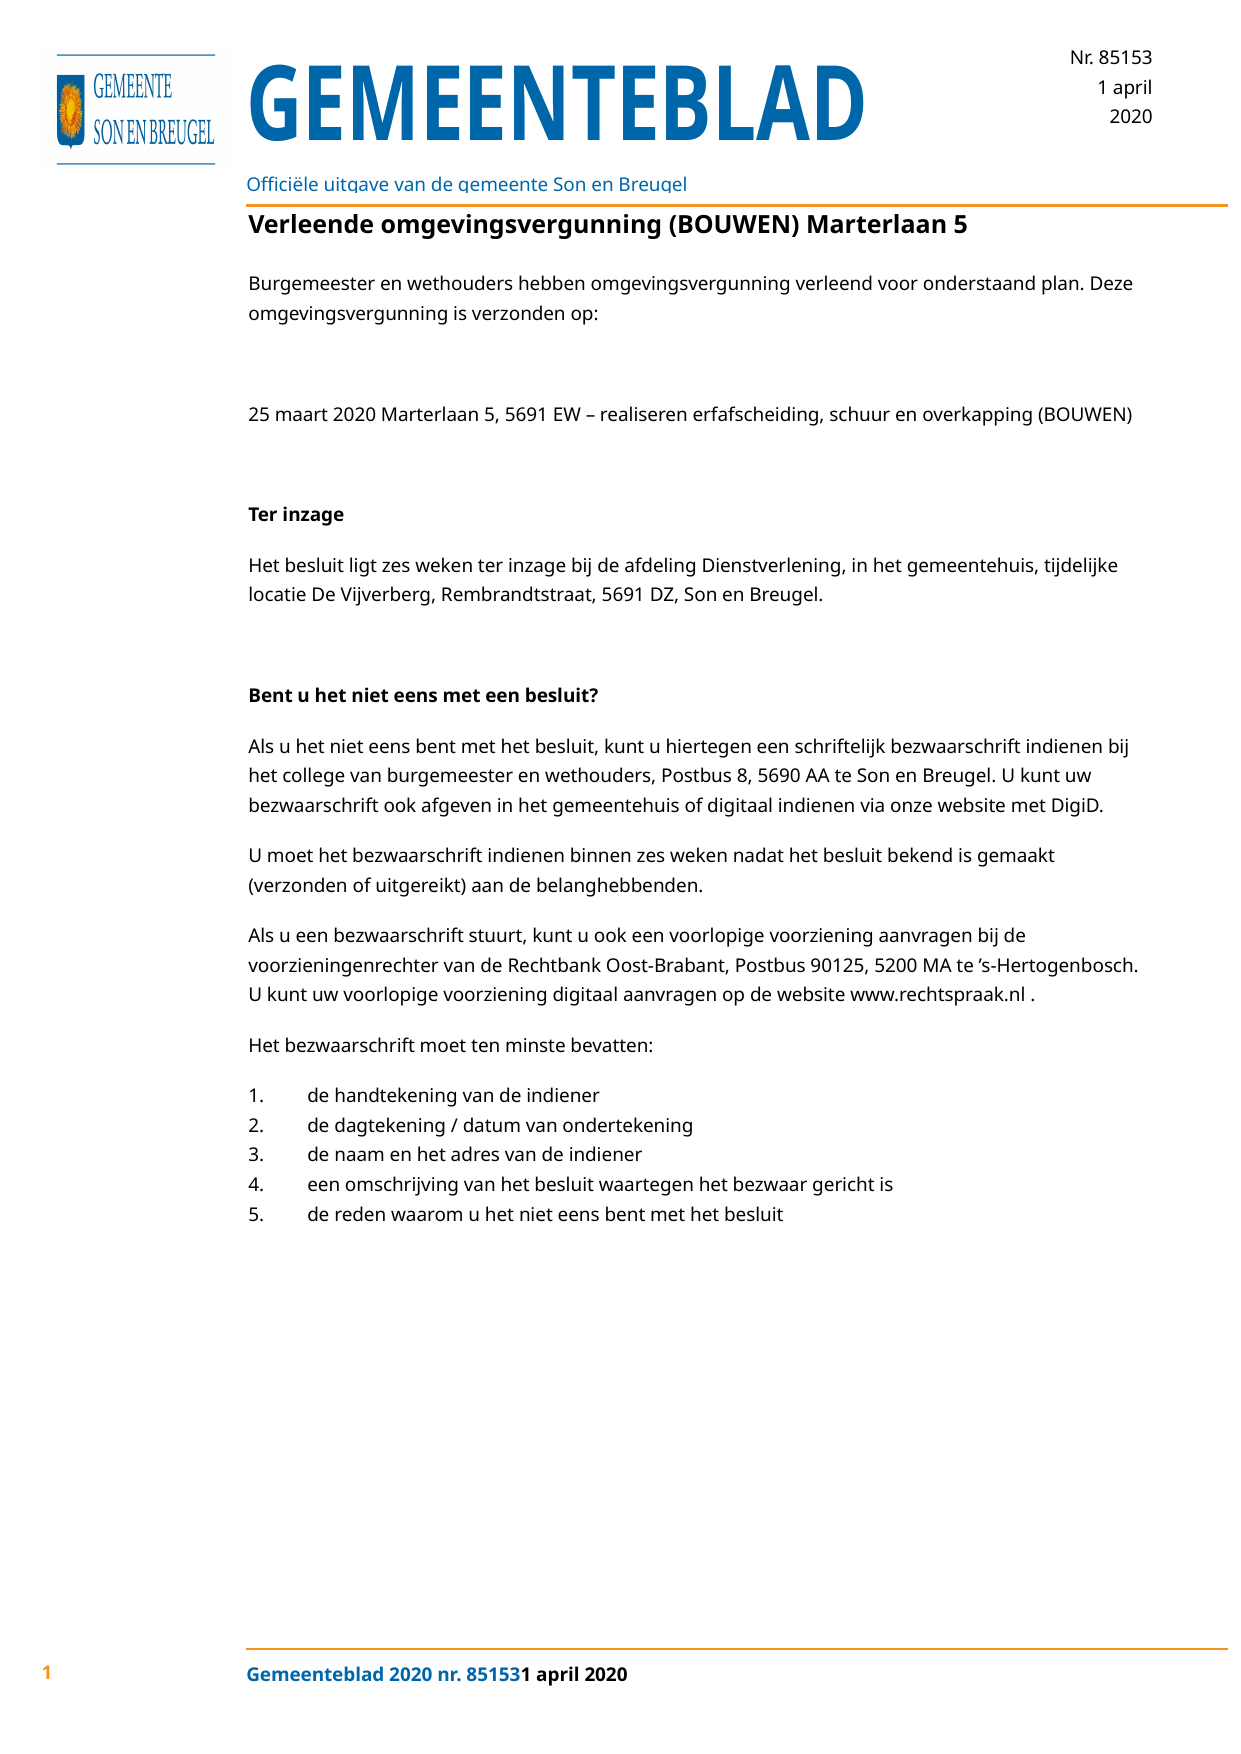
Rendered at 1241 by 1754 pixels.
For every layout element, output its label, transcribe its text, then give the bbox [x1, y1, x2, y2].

text Burgemeester en wethouders hebben omgevingsvergunning verleend voor onderstaand plan. Deze omgevingsvergunning is verzonden op: [248, 270, 1152, 326]
text Als u een bezwaarschrift stuurt, kunt u ook een voorlopige voorziening aanvragen bij de voorzieningenrechter van de Rechtbank Oost-Brabant, Postbus 90125, 5200 MA te ’s-Hertogenbosch. U kunt uw voorlopige voorziening digitaal aanvragen op de website www.rechtspraak.nl . [248, 922, 1152, 1007]
text 25 maart 2020 Marterlaan 5, 5691 EW – realiseren erfafscheiding, schuur en overkapping (BOUWEN) [248, 401, 1152, 426]
list de dagtekening / datum van ondertekening [248, 1112, 1152, 1138]
text Het besluit ligt zes weken ter inzage bij de afdeling Dienstverlening, in het gemeentehuis, tijdelijke locatie De Vijverberg, Rembrandtstraat, 5691 DZ, Son en Breugel. [248, 552, 1152, 607]
text Het bezwaarschrift moet ten minste bevatten: [248, 1032, 1152, 1058]
list de handtekening van de indiener [248, 1082, 1152, 1108]
text U moet het bezwaarschrift indienen binnen zes weken nadat het besluit bekend is gemaakt (verzonden of uitgereikt) aan de belanghebbenden. [248, 842, 1152, 898]
text Bent u het niet eens met een besluit? [248, 682, 1152, 708]
list een omschrijving van het besluit waartegen het bezwaar gericht is [248, 1171, 1152, 1197]
picture [41, 47, 231, 172]
list de naam en het adres van de indiener [248, 1142, 1152, 1167]
text Ter inzage [248, 502, 1152, 527]
text Verleende omgevingsvergunning (BOUWEN) Marterlaan 5 [248, 207, 1152, 241]
text Als u het niet eens bent met het besluit, kunt u hiertegen een schriftelijk bezwaarschrift indienen bij het college van burgemeester en wethouders, Postbus 8, 5690 AA te Son en Breugel. U kunt uw bezwaarschrift ook afgeven in het gemeentehuis of digitaal indienen via onze website met DigiD. [248, 733, 1152, 818]
list de reden waarom u het niet eens bent met het besluit [248, 1201, 1152, 1226]
